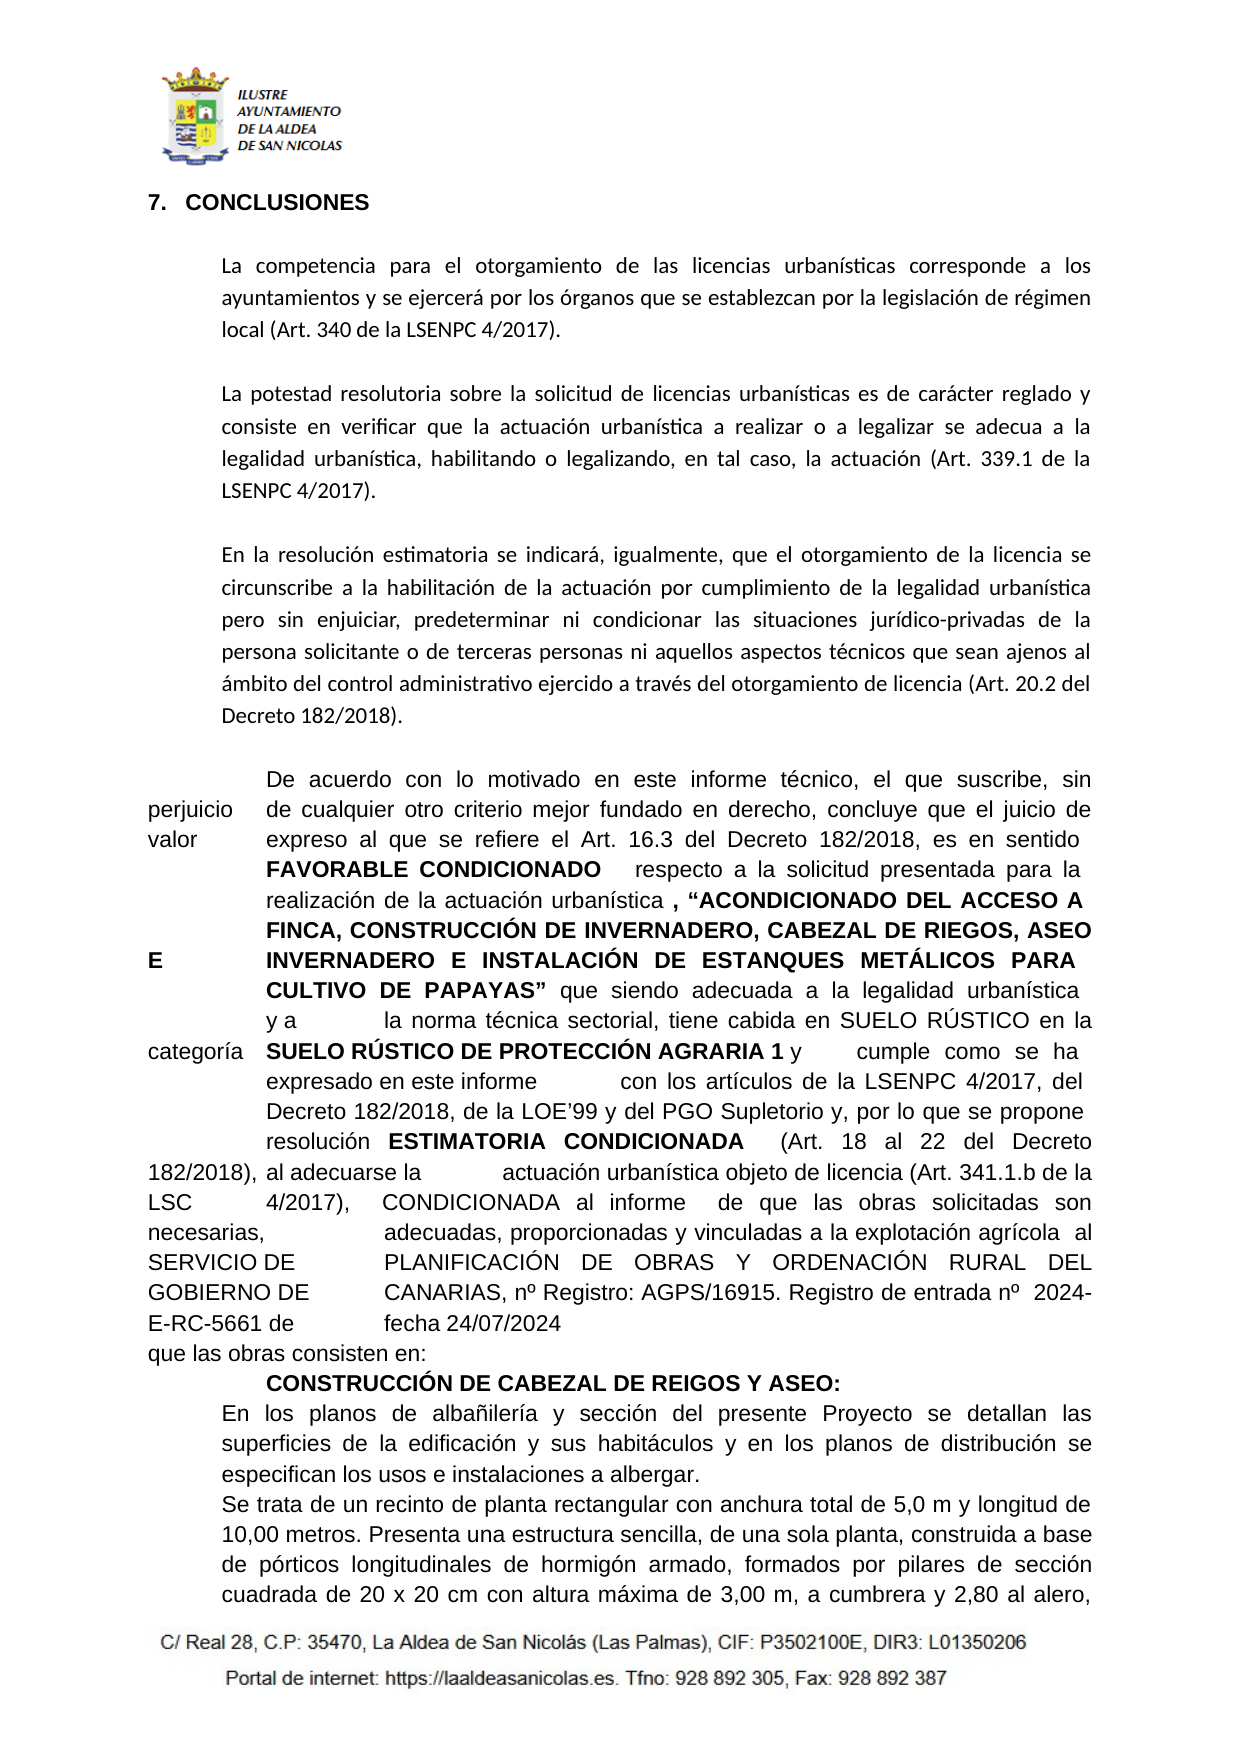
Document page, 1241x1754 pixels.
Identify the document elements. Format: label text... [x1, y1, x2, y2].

text En la resolución estimatoria se indicará, igualmente, que el otorgamiento de la licencia se circunscribe a la habilitación de la actuación por cumplimiento de la legalidad urbanística pero sin enjuiciar, predeterminar ni condicionar las situaciones jurídico-privadas de la persona solicitante o de terceras personas ni aquellos aspectos técnicos que sean ajenos al ámbito del control administrativo ejercido a través del otorgamiento de licencia (Art. 20.2 del Decreto 182/2018). [221, 541, 1093, 729]
picture [148, 59, 358, 173]
text En los planos de albañilería y sección del presente Proyecto se detallan las superficies de la edificación y sus habitáculos y en los planos de distribución se especifican los usos e instalaciones a albergar. [221, 1400, 1093, 1487]
picture [148, 1626, 1034, 1694]
text La potestad resolutoria sobre la solicitud de licencias urbanísticas es de carácter reglado y consiste en verificar que la actuación urbanística a realizar o a legalizar se adecua a la legalidad urbanística, habilitando o legalizando, en tal caso, la actuación (Art. 339.1 de la LSENPC 4/2017). [221, 379, 1093, 504]
list conclusiones [148, 188, 1093, 215]
text La competencia para el otorgamiento de las licencias urbanísticas corresponde a los ayuntamientos y se ejercerá por los órganos que se establezcan por la legislación de régimen local (Art. 340 de la LSENPC 4/2017). [221, 251, 1093, 343]
text que las obras consisten en: [148, 1340, 1093, 1366]
text CONSTRUCCIÓN DE CABEZAL DE REIGOS Y ASEO: [148, 1370, 1093, 1396]
text Se trata de un recinto de planta rectangular con anchura total de 5,0 m y longitud de 10,00 metros. Presenta una estructura sencilla, de una sola planta, construida a base de pórticos longitudinales de hormigón armado, formados por pilares de sección cuadrada de 20 x 20 cm con altura máxima de 3,00 m, a cumbrera y 2,80 al alero, [221, 1491, 1093, 1608]
text De acuerdo con lo motivado en este informe técnico, el que suscribe, sin perjuicio de cualquier otro criterio mejor fundado en derecho, concluye que el juicio de valor expreso al que se refiere el Art. 16.3 del Decreto 182/2018, es en sentido FAVORABLE CONDICIONADO respecto a la solicitud presentada para la realización de la actuación urbanística , “ACONDICIONADO DEL ACCESO A FINCA, CONSTRUCCIÓN DE INVERNADERO, CABEZAL DE RIEGOS, ASEO E INVERNADERO E INSTALACIÓN DE ESTANQUES METÁLICOS PARA CULTIVO DE PAPAYAS” que siendo adecuada a la legalidad urbanística y a la norma técnica sectorial, tiene cabida en SUELO RÚSTICO en la categoría SUELO RÚSTICO DE PROTECCIÓN AGRARIA 1 y cumple como se ha expresado en este informe con los artículos de la LSENPC 4/2017, del Decreto 182/2018, de la LOE’99 y del PGO Supletorio y, por lo que se propone resolución ESTIMATORIA CONDICIONADA (Art. 18 al 22 del Decreto 182/2018), al adecuarse la actuación urbanística objeto de licencia (Art. 341.1.b de la LSC 4/2017), CONDICIONADA al informe de que las obras solicitadas son necesarias, adecuadas, proporcionadas y vinculadas a la explotación agrícola al SERVICIO DE PLANIFICACIÓN DE OBRAS Y ORDENACIÓN RURAL DEL GOBIERNO DE CANARIAS, nº Registro: AGPS/16915. Registro de entrada nº 2024-E-RC-5661 de fecha 24/07/2024 [148, 766, 1093, 1336]
